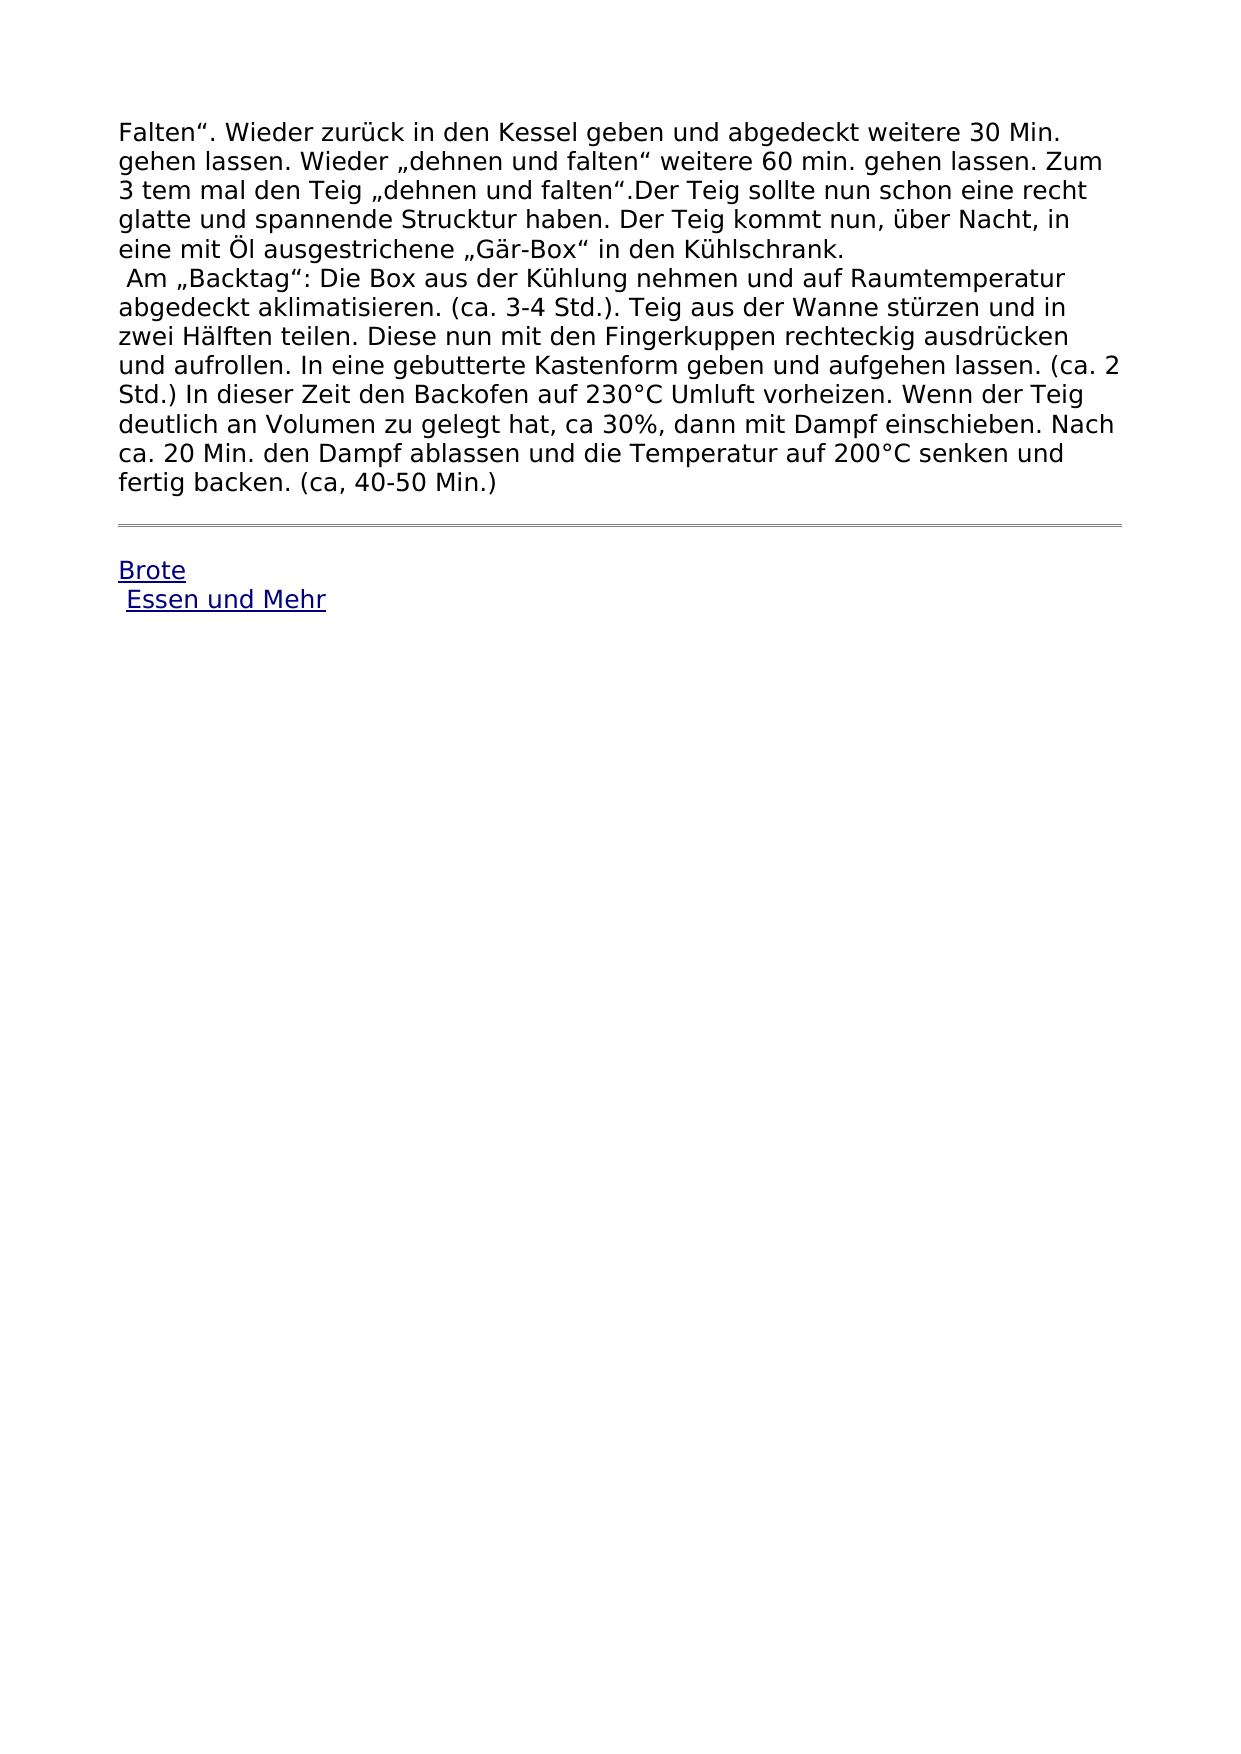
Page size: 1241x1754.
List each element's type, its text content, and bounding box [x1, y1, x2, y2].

text Brote Essen und Mehr [118, 556, 1122, 614]
text Falten“. Wieder zurück in den Kessel geben und abgedeckt weitere 30 Min. gehen lassen. Wieder „dehnen und falten“ weitere 60 min. gehen lassen. Zum 3 tem mal den Teig „dehnen und falten“.Der Teig sollte nun schon eine recht glatte und spannende Strucktur haben. Der Teig kommt nun, über Nacht, in eine mit Öl ausgestrichene „Gär-Box“ in den Kühlschrank. Am „Backtag“: Die Box aus der Kühlung nehmen und auf Raumtemperatur abgedeckt aklimatisieren. (ca. 3-4 Std.). Teig aus der Wanne stürzen und in zwei Hälften teilen. Diese nun mit den Fingerkuppen rechteckig ausdrücken und aufrollen. In eine gebutterte Kastenform geben und aufgehen lassen. (ca. 2 Std.) In dieser Zeit den Backofen auf 230°C Umluft vorheizen. Wenn der Teig deutlich an Volumen zu gelegt hat, ca 30%, dann mit Dampf einschieben. Nach ca. 20 Min. den Dampf ablassen und die Temperatur auf 200°C senken und fertig backen. (ca, 40-50 Min.) [118, 118, 1122, 497]
